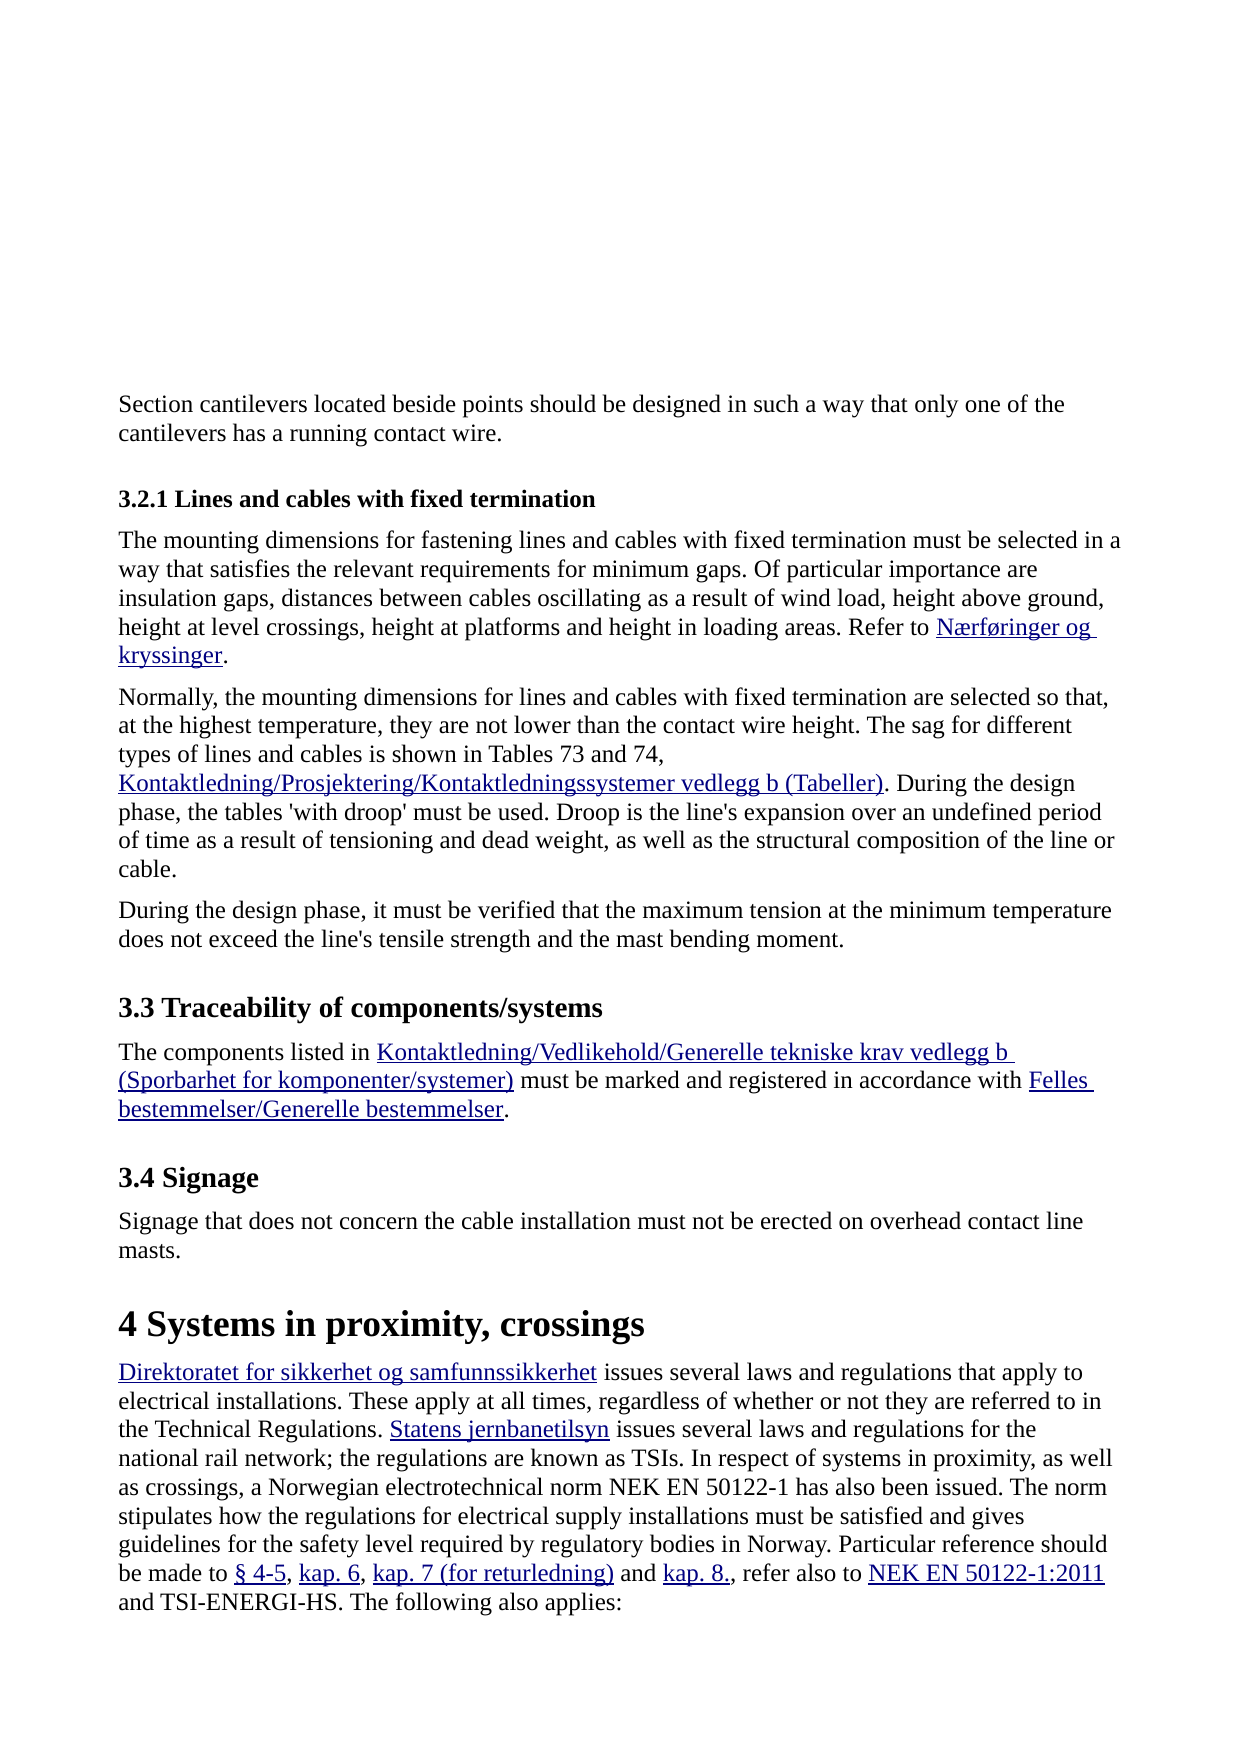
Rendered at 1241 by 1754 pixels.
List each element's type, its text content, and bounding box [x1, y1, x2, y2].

text Direktoratet for sikkerhet og samfunnssikkerhet issues several laws and regulations that apply to electrical installations. These apply at all times, regardless of whether or not they are referred to in the Technical Regulations. Statens jernbanetilsyn issues several laws and regulations for the national rail network; the regulations are known as TSIs. In respect of systems in proximity, as well as crossings, a Norwegian electrotechnical norm NEK EN 50122-1 has also been issued. The norm stipulates how the regulations for electrical supply installations must be satisfied and gives guidelines for the safety level required by regulatory bodies in Norway. Particular reference should be made to § 4-5, kap. 6, kap. 7 (for returledning) and kap. 8., refer also to NEK EN 50122-1:2011 and TSI-ENERGI-HS. The following also applies: [118, 1357, 1122, 1616]
subtitle 3.2.1 Lines and cables with fixed termination [118, 484, 1122, 513]
text The mounting dimensions for fastening lines and cables with fixed termination must be selected in a way that satisfies the relevant requirements for minimum gaps. Of particular importance are insulation gaps, distances between cables oscillating as a result of wind load, height above ground, height at level crossings, height at platforms and height in loading areas. Refer to Nærføringer og kryssinger. [118, 526, 1122, 669]
text The components listed in Kontaktledning/Vedlikehold/Generelle tekniske krav vedlegg b (Sporbarhet for komponenter/systemer) must be marked and registered in accordance with Felles bestemmelser/Generelle bestemmelser. [118, 1037, 1122, 1123]
subtitle 3.3 Traceability of components/systems [118, 991, 1122, 1024]
text Section cantilevers located beside points should be designed in such a way that only one of the cantilevers has a running contact wire. [118, 389, 1122, 447]
text Signage that does not concern the cable installation must not be erected on overhead contact line masts. [118, 1206, 1122, 1264]
subtitle 3.4 Signage [118, 1160, 1122, 1194]
text Normally, the mounting dimensions for lines and cables with fixed termination are selected so that, at the highest temperature, they are not lower than the contact wire height. The sag for different types of lines and cables is shown in Tables 73 and 74, Kontaktledning/Prosjektering/Kontaktledningssystemer vedlegg b (Tabeller). During the design phase, the tables 'with droop' must be used. Droop is the line's expansion over an undefined period of time as a result of tensioning and dead weight, as well as the structural composition of the line or cable. [118, 682, 1122, 883]
subtitle 4 Systems in proximity, crossings [118, 1301, 1122, 1344]
text During the design phase, it must be verified that the maximum tension at the minimum temperature does not exceed the line's tensile strength and the mast bending moment. [118, 896, 1122, 953]
